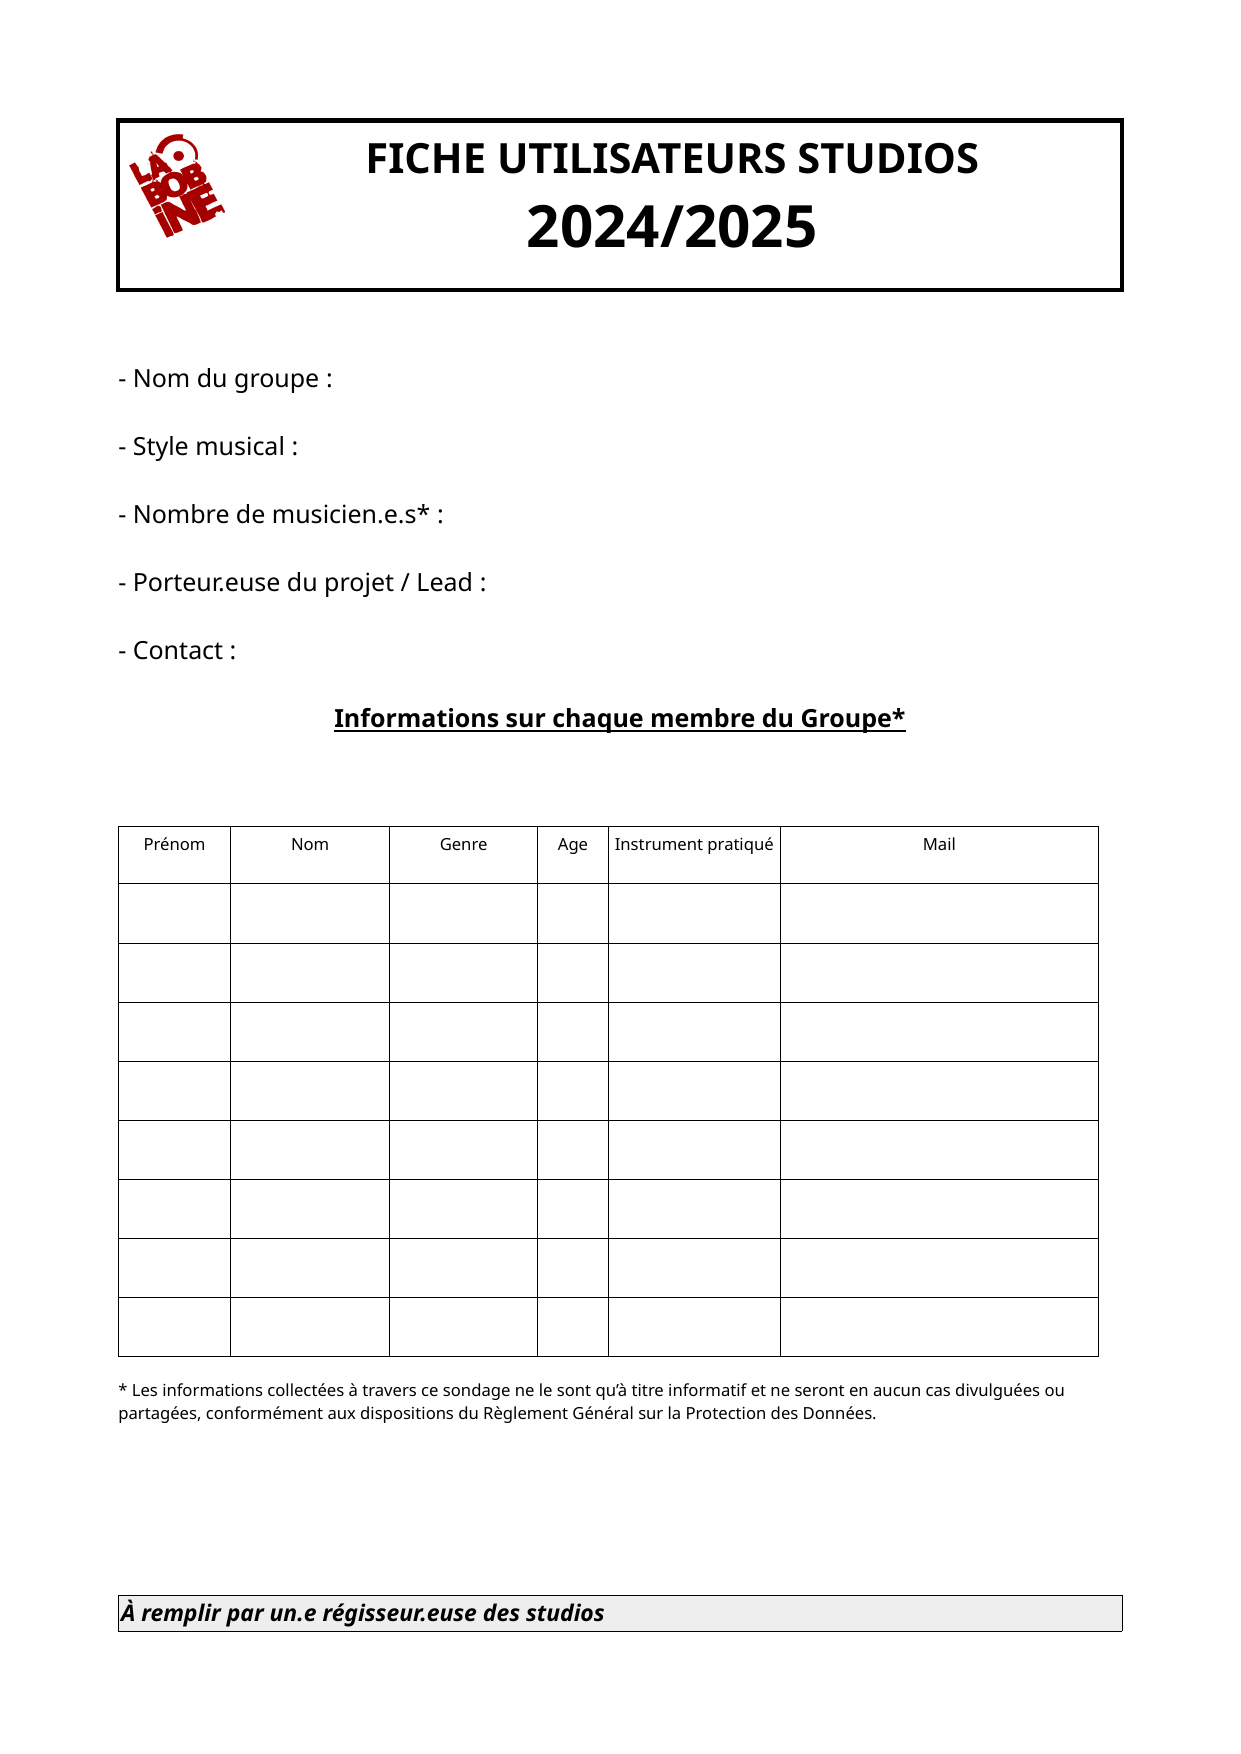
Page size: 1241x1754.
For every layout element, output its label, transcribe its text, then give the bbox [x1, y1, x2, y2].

table_cell [781, 1298, 1098, 1356]
text Informations sur chaque membre du Groupe* [118, 701, 1122, 735]
table_cell [538, 944, 608, 1001]
table_cell [231, 1121, 389, 1179]
table_cell [538, 1180, 608, 1238]
table_cell [231, 1180, 389, 1238]
text - Porteur.euse du projet / Lead : [118, 565, 1122, 599]
table_header Nom [231, 827, 389, 883]
table_cell [609, 1121, 780, 1179]
table_cell [390, 1121, 537, 1179]
table_cell [781, 1121, 1098, 1179]
table_cell [538, 1121, 608, 1179]
table_cell [609, 944, 780, 1001]
table_cell [119, 1003, 230, 1061]
table_cell [390, 1062, 537, 1119]
table_cell [538, 884, 608, 942]
table_header Prénom [119, 827, 230, 883]
table_cell [390, 1298, 537, 1356]
table_cell [609, 1003, 780, 1061]
table_cell [781, 1180, 1098, 1238]
table_cell [538, 1239, 608, 1297]
table_cell [609, 1180, 780, 1238]
table_cell [231, 1298, 389, 1356]
table_cell [781, 944, 1098, 1001]
table_cell [390, 1003, 537, 1061]
table_header Genre [390, 827, 537, 883]
table_cell [781, 1239, 1098, 1297]
table_cell [119, 1121, 230, 1179]
text * Les informations collectées à travers ce sondage ne le sont qu’à titre informatif et ne seront en aucun cas divulguées ou partagées, conformément aux dispositions du Règlement Général sur la Protection des Données. [118, 1379, 1122, 1424]
text - Contact : [118, 633, 1122, 667]
table_cell [119, 1298, 230, 1356]
text - Nombre de musicien.e.s* : [118, 497, 1122, 531]
table_cell [231, 944, 389, 1001]
text - Nom du groupe : [118, 360, 1122, 394]
table_header Instrument pratiqué [609, 827, 780, 883]
table_cell [390, 944, 537, 1001]
table_header Mail [781, 827, 1098, 883]
table_cell [119, 1180, 230, 1238]
table_cell [538, 1062, 608, 1119]
table_cell [390, 1180, 537, 1238]
text - Style musical : [118, 428, 1122, 463]
table_cell [781, 1062, 1098, 1119]
table_cell [119, 944, 230, 1001]
table_cell [609, 1239, 780, 1297]
table_header Age [538, 827, 608, 883]
table_cell [119, 1062, 230, 1119]
table_cell [231, 1239, 389, 1297]
table_cell [609, 884, 780, 942]
table_cell [781, 884, 1098, 942]
table_cell [231, 1003, 389, 1061]
table_cell [538, 1298, 608, 1356]
table_header FICHE UTILISATEURS STUDIOS 2024/2025 [120, 123, 1120, 288]
table_cell [390, 884, 537, 942]
text À remplir par un.e régisseur.euse des studios [119, 1596, 1122, 1631]
table_cell [609, 1062, 780, 1119]
table_cell [538, 1003, 608, 1061]
picture [127, 133, 228, 239]
table_cell [390, 1239, 537, 1297]
table_cell [119, 1239, 230, 1297]
table_cell [781, 1003, 1098, 1061]
table_cell [231, 884, 389, 942]
table_cell [231, 1062, 389, 1119]
table_cell [609, 1298, 780, 1356]
table_cell [119, 884, 230, 942]
